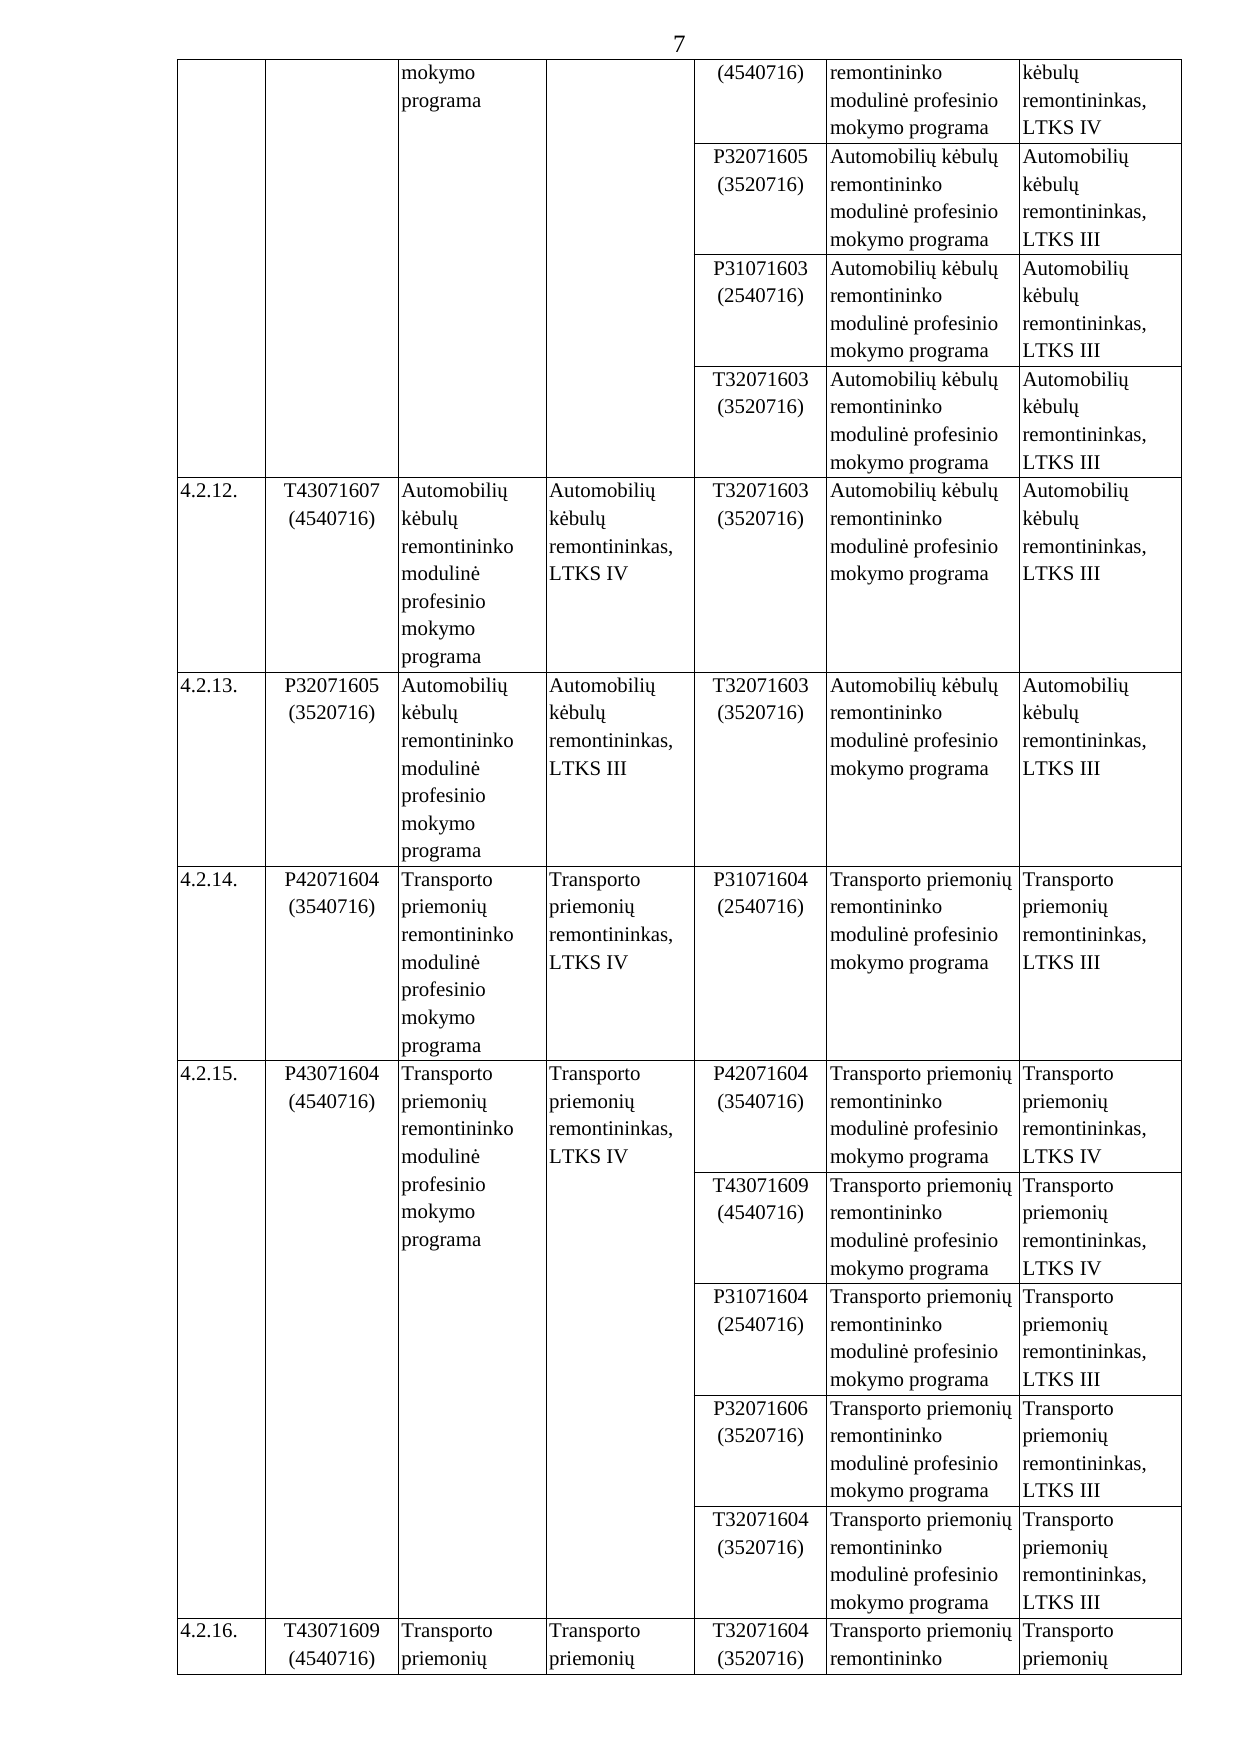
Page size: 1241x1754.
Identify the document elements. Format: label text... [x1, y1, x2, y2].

table_cell T43071609 (4540716) [266, 1619, 398, 1674]
table_cell T32071604 (3520716) [695, 1619, 826, 1674]
table_cell [547, 60, 694, 477]
table_cell Transporto priemonių remontininkas, LTKS IV [547, 1061, 694, 1617]
table_cell T32071603 (3520716) [695, 367, 826, 477]
table_cell Automobilių kėbulų remontininkas, LTKS III [1020, 367, 1181, 477]
table_cell Transporto priemonių remontininkas, LTKS III [1020, 1507, 1181, 1617]
table_cell Automobilių kėbulų remontininkas, LTKS III [547, 673, 694, 866]
table_cell Automobilių kėbulų remontininkas, LTKS III [1020, 673, 1181, 866]
table_cell Transporto priemonių remontininko modulinė profesinio mokymo programa [399, 1061, 546, 1617]
table_cell Automobilių kėbulų remontininkas, LTKS IV [547, 478, 694, 672]
table_cell T32071603 (3520716) [695, 673, 826, 866]
table_cell Automobilių kėbulų remontininkas, LTKS III [1020, 478, 1181, 672]
table_cell 4.2.14. [178, 867, 265, 1060]
table_cell P32071605 (3520716) [266, 673, 398, 866]
table_cell P43071604 (4540716) [266, 1061, 398, 1617]
table_cell P31071603 (2540716) [695, 255, 826, 366]
table_cell T32071603 (3520716) [695, 478, 826, 672]
table_cell (4540716) [695, 60, 826, 143]
table_cell 4.2.12. [178, 478, 265, 672]
table_cell remontininko modulinė profesinio mokymo programa [827, 60, 1019, 143]
table_cell T43071607 (4540716) [266, 478, 398, 672]
table_cell P42071604 (3540716) [695, 1061, 826, 1172]
table_cell Transporto priemonių remontininko modulinė profesinio mokymo programa [827, 1061, 1019, 1172]
table_cell Transporto priemonių remontininko modulinė profesinio mokymo programa [399, 867, 546, 1060]
table_cell [266, 60, 398, 477]
table_cell Transporto priemonių remontininkas, LTKS IV [1020, 1173, 1181, 1283]
table_cell Automobilių kėbulų remontininko modulinė profesinio mokymo programa [399, 673, 546, 866]
table_cell mokymo programa [399, 60, 546, 477]
table_cell Transporto priemonių [547, 1619, 694, 1674]
table_cell 4.2.16. [178, 1619, 265, 1674]
table_cell Transporto priemonių remontininkas, LTKS III [1020, 1284, 1181, 1394]
table_cell Transporto priemonių remontininko modulinė profesinio mokymo programa [827, 1396, 1019, 1506]
table_cell T32071604 (3520716) [695, 1507, 826, 1617]
table_cell Automobilių kėbulų remontininko modulinė profesinio mokymo programa [827, 367, 1019, 477]
table_cell Automobilių kėbulų remontininko modulinė profesinio mokymo programa [827, 255, 1019, 366]
table_cell Automobilių kėbulų remontininko modulinė profesinio mokymo programa [827, 478, 1019, 672]
table_cell Automobilių kėbulų remontininkas, LTKS III [1020, 255, 1181, 366]
table_cell 4.2.13. [178, 673, 265, 866]
table_cell 4.2.15. [178, 1061, 265, 1617]
table_cell Automobilių kėbulų remontininko modulinė profesinio mokymo programa [827, 673, 1019, 866]
table_cell Automobilių kėbulų remontininkas, LTKS III [1020, 144, 1181, 254]
table_cell P32071605 (3520716) [695, 144, 826, 254]
table_cell Transporto priemonių [399, 1619, 546, 1674]
table_cell Transporto priemonių remontininkas, LTKS IV [547, 867, 694, 1060]
table_cell Transporto priemonių remontininkas, LTKS III [1020, 1396, 1181, 1506]
table_cell Transporto priemonių remontininkas, LTKS IV [1020, 1061, 1181, 1172]
table_cell Transporto priemonių remontininko modulinė profesinio mokymo programa [827, 1507, 1019, 1617]
table_cell P42071604 (3540716) [266, 867, 398, 1060]
table_cell P32071606 (3520716) [695, 1396, 826, 1506]
table_cell kėbulų remontininkas, LTKS IV [1020, 60, 1181, 143]
table_cell Transporto priemonių remontininkas, LTKS III [1020, 867, 1181, 1060]
table_cell Automobilių kėbulų remontininko modulinė profesinio mokymo programa [399, 478, 546, 672]
table_cell Transporto priemonių remontininko [827, 1619, 1019, 1674]
table_cell [178, 60, 265, 477]
table_cell T43071609 (4540716) [695, 1173, 826, 1283]
table_cell Automobilių kėbulų remontininko modulinė profesinio mokymo programa [827, 144, 1019, 254]
table_cell Transporto priemonių [1020, 1619, 1181, 1674]
table_cell Transporto priemonių remontininko modulinė profesinio mokymo programa [827, 1284, 1019, 1394]
table_cell P31071604 (2540716) [695, 1284, 826, 1394]
table_cell Transporto priemonių remontininko modulinė profesinio mokymo programa [827, 867, 1019, 1060]
table_cell Transporto priemonių remontininko modulinė profesinio mokymo programa [827, 1173, 1019, 1283]
table_cell P31071604 (2540716) [695, 867, 826, 1060]
